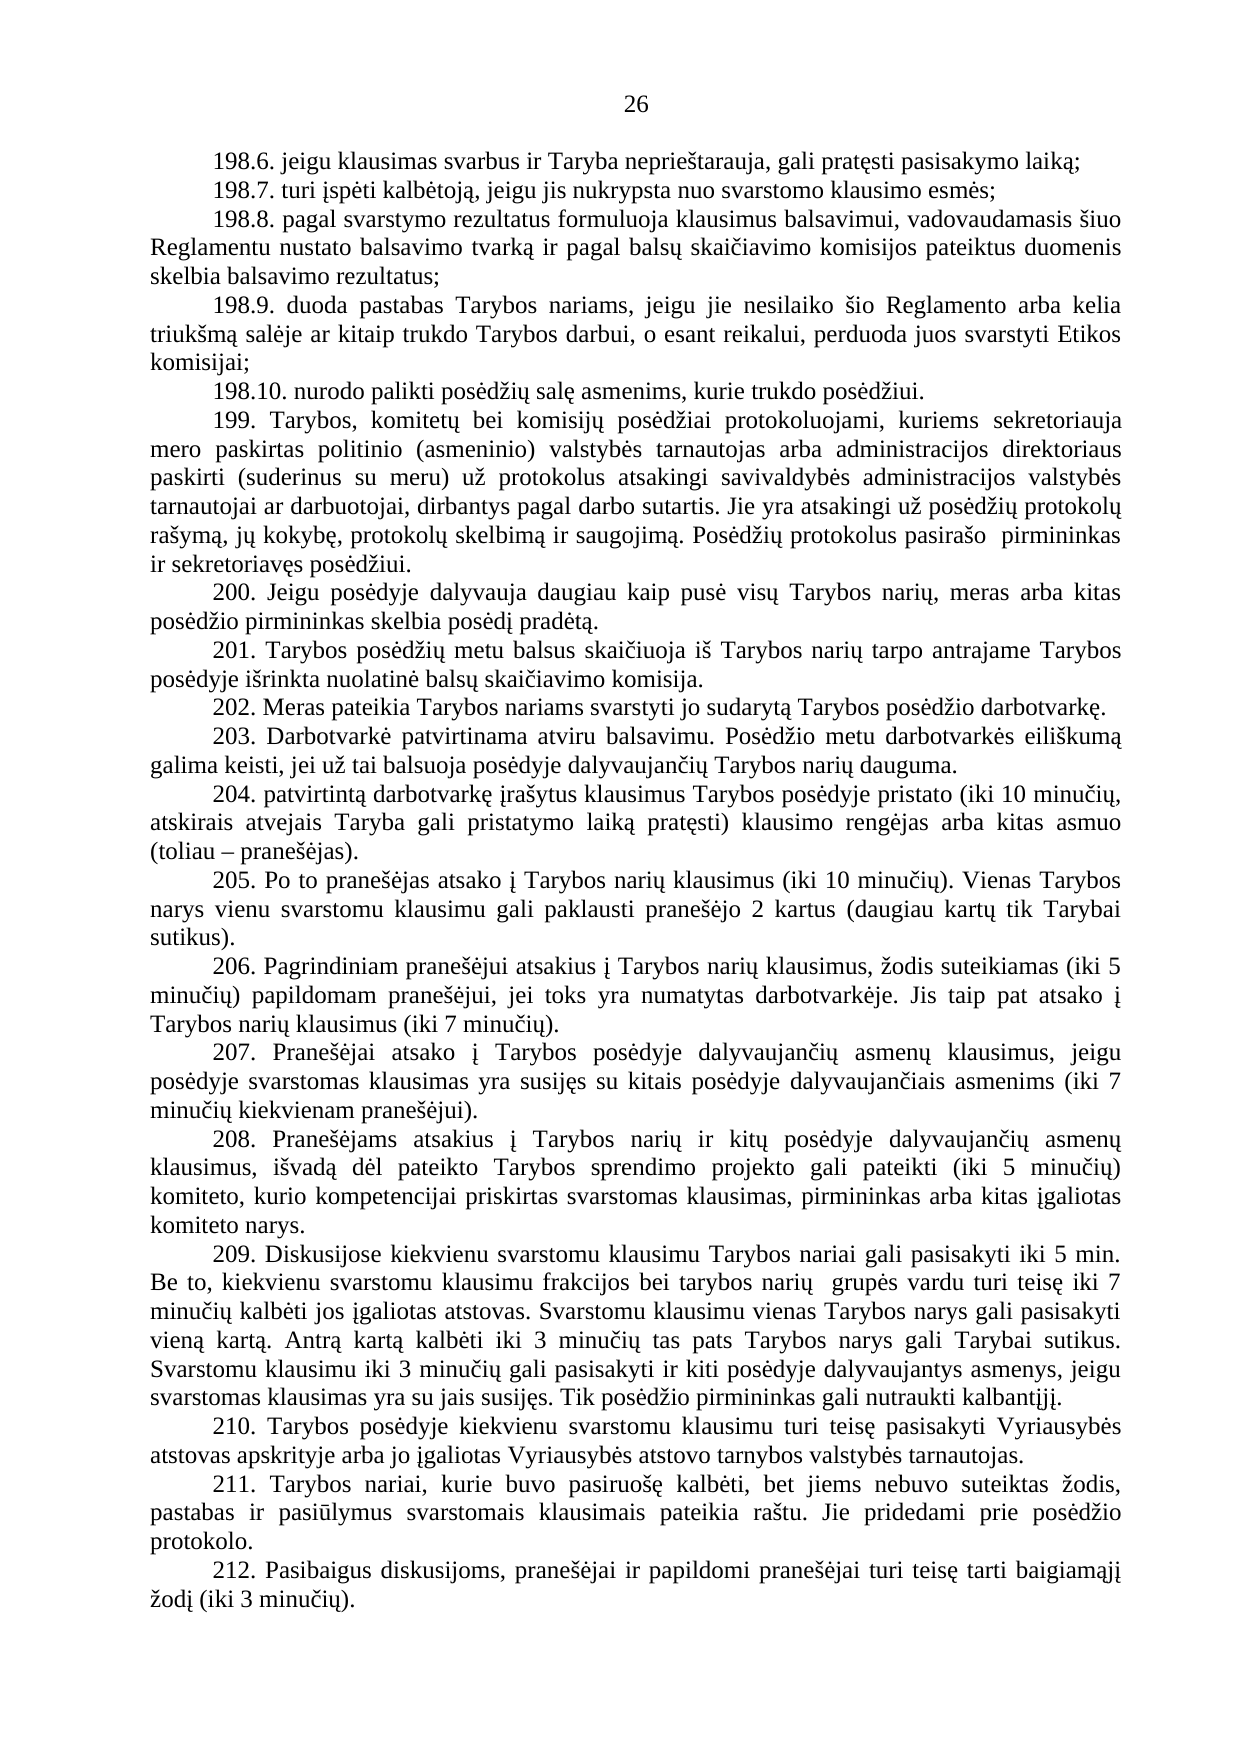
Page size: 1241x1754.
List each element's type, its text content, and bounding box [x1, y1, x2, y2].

text 198.7. turi įspėti kalbėtoją, jeigu jis nukrypsta nuo svarstomo klausimo esmės; [150, 175, 1122, 204]
text 207. Pranešėjai atsako į Tarybos posėdyje dalyvaujančių asmenų klausimus, jeigu posėdyje svarstomas klausimas yra susijęs su kitais posėdyje dalyvaujančiais asmenims (iki 7 minučių kiekvienam pranešėjui). [150, 1037, 1122, 1124]
text 211. Tarybos nariai, kurie buvo pasiruošę kalbėti, bet jiems nebuvo suteiktas žodis, pastabas ir pasiūlymus svarstomais klausimais pateikia raštu. Jie pridedami prie posėdžio protokolo. [150, 1469, 1122, 1555]
text 209. Diskusijose kiekvienu svarstomu klausimu Tarybos nariai gali pasisakyti iki 5 min. Be to, kiekvienu svarstomu klausimu frakcijos bei tarybos narių grupės vardu turi teisę iki 7 minučių kalbėti jos įgaliotas atstovas. Svarstomu klausimu vienas Tarybos narys gali pasisakyti vieną kartą. Antrą kartą kalbėti iki 3 minučių tas pats Tarybos narys gali Tarybai sutikus. Svarstomu klausimu iki 3 minučių gali pasisakyti ir kiti posėdyje dalyvaujantys asmenys, jeigu svarstomas klausimas yra su jais susijęs. Tik posėdžio pirmininkas gali nutraukti kalbantįjį. [150, 1239, 1122, 1411]
text 210. Tarybos posėdyje kiekvienu svarstomu klausimu turi teisę pasisakyti Vyriausybės atstovas apskrityje arba jo įgaliotas Vyriausybės atstovo tarnybos valstybės tarnautojas. [150, 1411, 1122, 1469]
text 206. Pagrindiniam pranešėjui atsakius į Tarybos narių klausimus, žodis suteikiamas (iki 5 minučių) papildomam pranešėjui, jei toks yra numatytas darbotvarkėje. Jis taip pat atsako į Tarybos narių klausimus (iki 7 minučių). [150, 951, 1122, 1037]
text 200. Jeigu posėdyje dalyvauja daugiau kaip pusė visų Tarybos narių, meras arba kitas posėdžio pirmininkas skelbia posėdį pradėtą. [150, 577, 1122, 635]
text 198.6. jeigu klausimas svarbus ir Taryba neprieštarauja, gali pratęsti pasisakymo laiką; [150, 146, 1122, 175]
text 201. Tarybos posėdžių metu balsus skaičiuoja iš Tarybos narių tarpo antrajame Tarybos posėdyje išrinkta nuolatinė balsų skaičiavimo komisija. [150, 635, 1122, 692]
text 205. Po to pranešėjas atsako į Tarybos narių klausimus (iki 10 minučių). Vienas Tarybos narys vienu svarstomu klausimu gali paklausti pranešėjo 2 kartus (daugiau kartų tik Tarybai sutikus). [150, 865, 1122, 951]
text 212. Pasibaigus diskusijoms, pranešėjai ir papildomi pranešėjai turi teisę tarti baigiamąjį žodį (iki 3 minučių). [150, 1555, 1122, 1612]
text 198.8. pagal svarstymo rezultatus formuluoja klausimus balsavimui, vadovaudamasis šiuo Reglamentu nustato balsavimo tvarką ir pagal balsų skaičiavimo komisijos pateiktus duomenis skelbia balsavimo rezultatus; [150, 204, 1122, 290]
text 202. Meras pateikia Tarybos nariams svarstyti jo sudarytą Tarybos posėdžio darbotvarkę. [150, 692, 1122, 721]
text 203. Darbotvarkė patvirtinama atviru balsavimu. Posėdžio metu darbotvarkės eiliškumą galima keisti, jei už tai balsuoja posėdyje dalyvaujančių Tarybos narių dauguma. [150, 721, 1122, 779]
text 204. patvirtintą darbotvarkę įrašytus klausimus Tarybos posėdyje pristato (iki 10 minučių, atskirais atvejais Taryba gali pristatymo laiką pratęsti) klausimo rengėjas arba kitas asmuo (toliau – pranešėjas). [150, 779, 1122, 865]
text 208. Pranešėjams atsakius į Tarybos narių ir kitų posėdyje dalyvaujančių asmenų klausimus, išvadą dėl pateikto Tarybos sprendimo projekto gali pateikti (iki 5 minučių) komiteto, kurio kompetencijai priskirtas svarstomas klausimas, pirmininkas arba kitas įgaliotas komiteto narys. [150, 1124, 1122, 1239]
text 198.10. nurodo palikti posėdžių salę asmenims, kurie trukdo posėdžiui. [150, 376, 1122, 405]
text 198.9. duoda pastabas Tarybos nariams, jeigu jie nesilaiko šio Reglamento arba kelia triukšmą salėje ar kitaip trukdo Tarybos darbui, o esant reikalui, perduoda juos svarstyti Etikos komisijai; [150, 290, 1122, 376]
text 199. Tarybos, komitetų bei komisijų posėdžiai protokoluojami, kuriems sekretoriauja mero paskirtas politinio (asmeninio) valstybės tarnautojas arba administracijos direktoriaus paskirti (suderinus su meru) už protokolus atsakingi savivaldybės administracijos valstybės tarnautojai ar darbuotojai, dirbantys pagal darbo sutartis. Jie yra atsakingi už posėdžių protokolų rašymą, jų kokybę, protokolų skelbimą ir saugojimą. Posėdžių protokolus pasirašo pirmininkas ir sekretoriavęs posėdžiui. [150, 405, 1122, 577]
